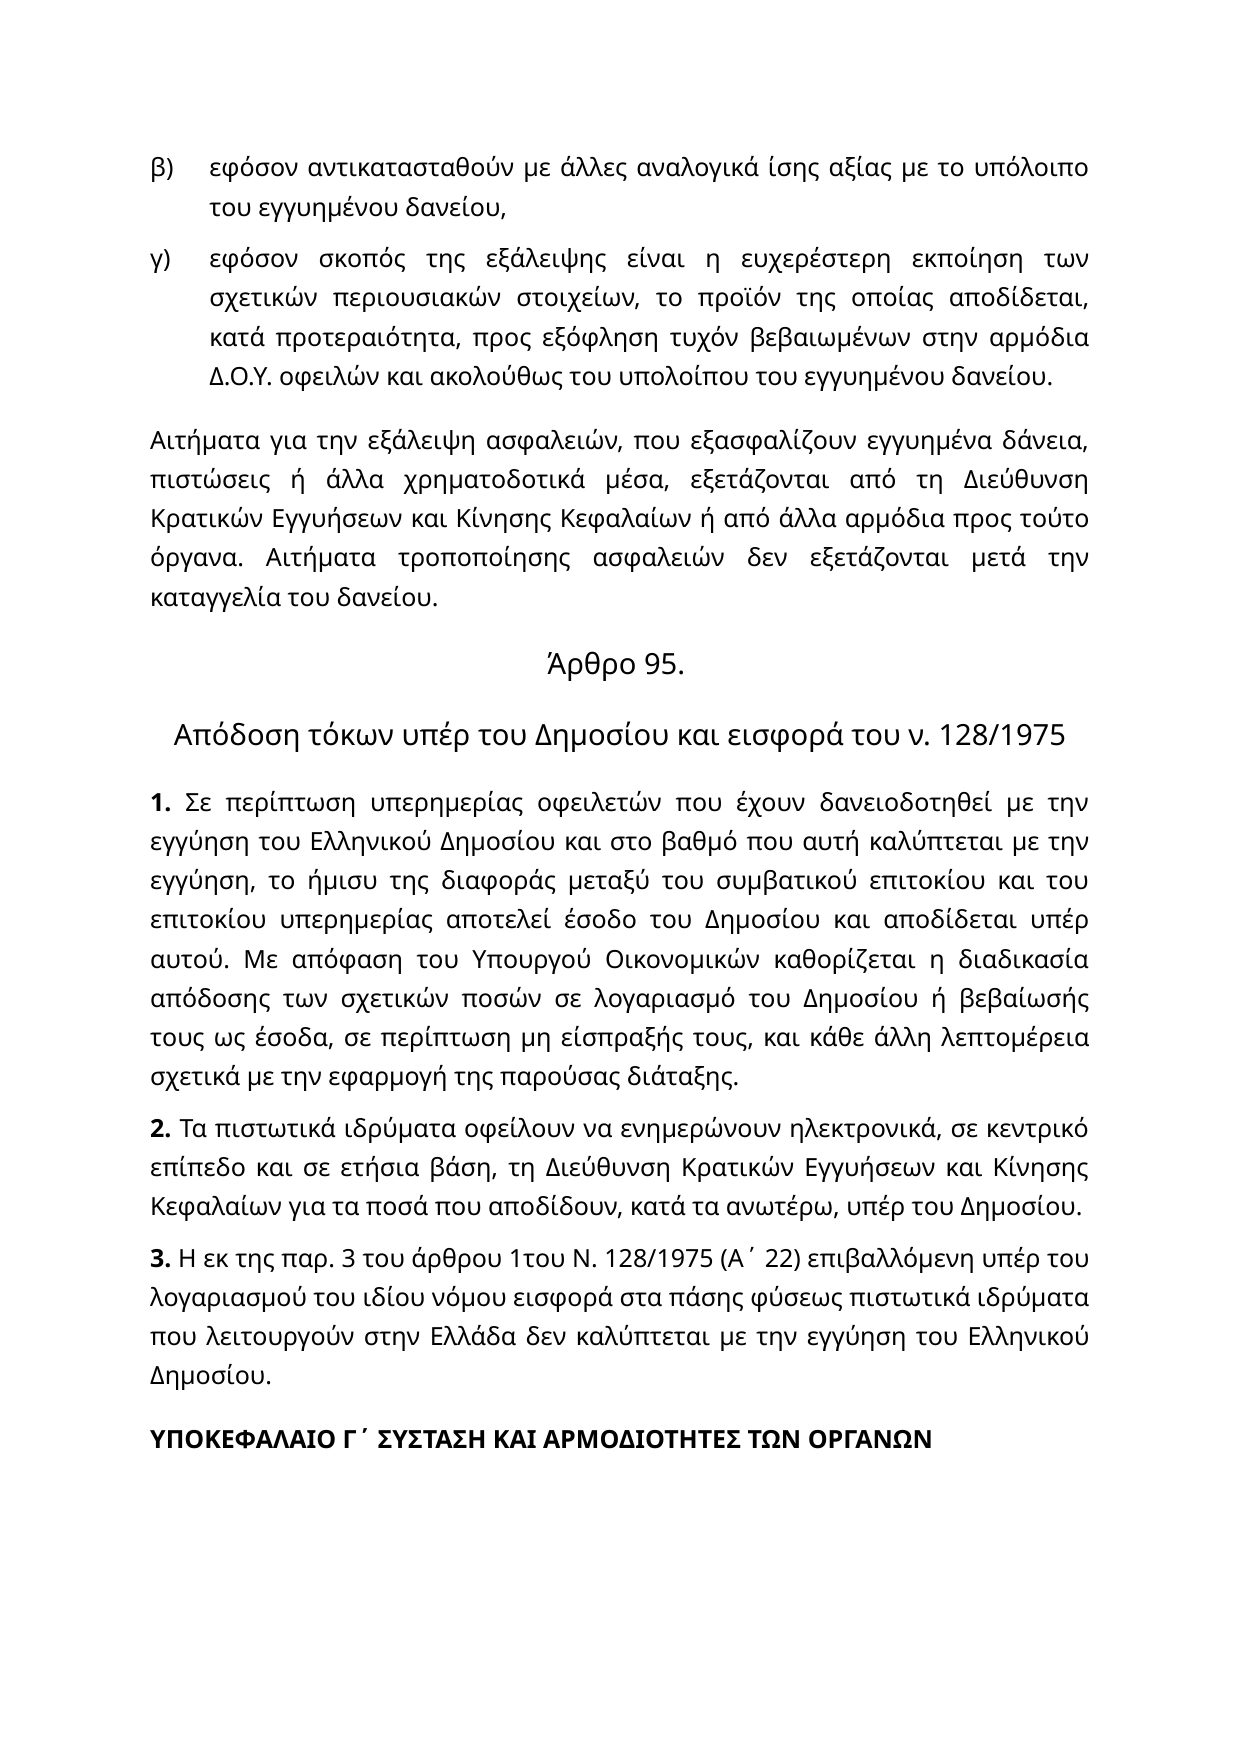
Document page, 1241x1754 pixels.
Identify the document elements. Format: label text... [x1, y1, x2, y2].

text 3. Η εκ της παρ. 3 του άρθρου 1του Ν. 128/1975 (Α΄ 22) επιβαλλόμενη υπέρ του λογαριασμού του ιδίου νόμου εισφορά στα πάσης φύσεως πιστωτικά ιδρύματα που λειτουργούν στην Ελλάδα δεν καλύπτεται με την εγγύηση του Ελληνικού Δημοσίου. [150, 1240, 1090, 1392]
subtitle Απόδοση τόκων υπέρ του Δημοσίου και εισφορά του ν. 128/1975 [150, 714, 1090, 754]
text 1. Σε περίπτωση υπερημερίας οφειλετών που έχουν δανειοδοτηθεί με την εγγύηση του Ελληνικού Δημοσίου και στο βαθμό που αυτή καλύπτεται με την εγγύηση, το ήμισυ της διαφοράς μεταξύ του συμβατικού επιτοκίου και του επιτοκίου υπερημερίας αποτελεί έσοδο του Δημοσίου και αποδίδεται υπέρ αυτού. Με απόφαση του Υπουργού Οικονομικών καθορίζεται η διαδικασία απόδοσης των σχετικών ποσών σε λογαριασμό του Δημοσίου ή βεβαίωσής τους ως έσοδα, σε περίπτωση μη είσπραξής τους, και κάθε άλλη λεπτομέρεια σχετικά με την εφαρμογή της παρούσας διάταξης. [150, 784, 1090, 1093]
text ΥΠΟΚΕΦΑΛΑΙΟ Γ΄ ΣΥΣΤΑΣΗ ΚΑΙ ΑΡΜΟΔΙΟΤΗΤΕΣ ΤΩΝ ΟΡΓΑΝΩΝ [150, 1422, 1090, 1456]
list β) εφόσον αντικατασταθούν με άλλες αναλογικά ίσης αξίας με το υπόλοιπο του εγγυημένου δανείου, [150, 150, 1090, 223]
list γ) εφόσον σκοπός της εξάλειψης είναι η ευχερέστερη εκποίηση των σχετικών περιουσιακών στοιχείων, το προϊόν της οποίας αποδίδεται, κατά προτεραιότητα, προς εξόφληση τυχόν βεβαιωμένων στην αρμόδια Δ.Ο.Υ. οφειλών και ακολούθως του υπολοίπου του εγγυημένου δανείου. [150, 241, 1090, 392]
subtitle Άρθρο 95. [150, 643, 1090, 683]
text 2. Τα πιστωτικά ιδρύματα οφείλουν να ενημερώνουν ηλεκτρονικά, σε κεντρικό επίπεδο και σε ετήσια βάση, τη Διεύθυνση Κρατικών Εγγυήσεων και Κίνησης Κεφαλαίων για τα ποσά που αποδίδουν, κατά τα ανωτέρω, υπέρ του Δημοσίου. [150, 1110, 1090, 1223]
text Αιτήματα για την εξάλειψη ασφαλειών, που εξασφαλίζουν εγγυημένα δάνεια, πιστώσεις ή άλλα χρηματοδοτικά μέσα, εξετάζονται από τη Διεύθυνση Κρατικών Εγγυήσεων και Κίνησης Κεφαλαίων ή από άλλα αρμόδια προς τούτο όργανα. Αιτήματα τροποποίησης ασφαλειών δεν εξετάζονται μετά την καταγγελία του δανείου. [150, 422, 1090, 613]
